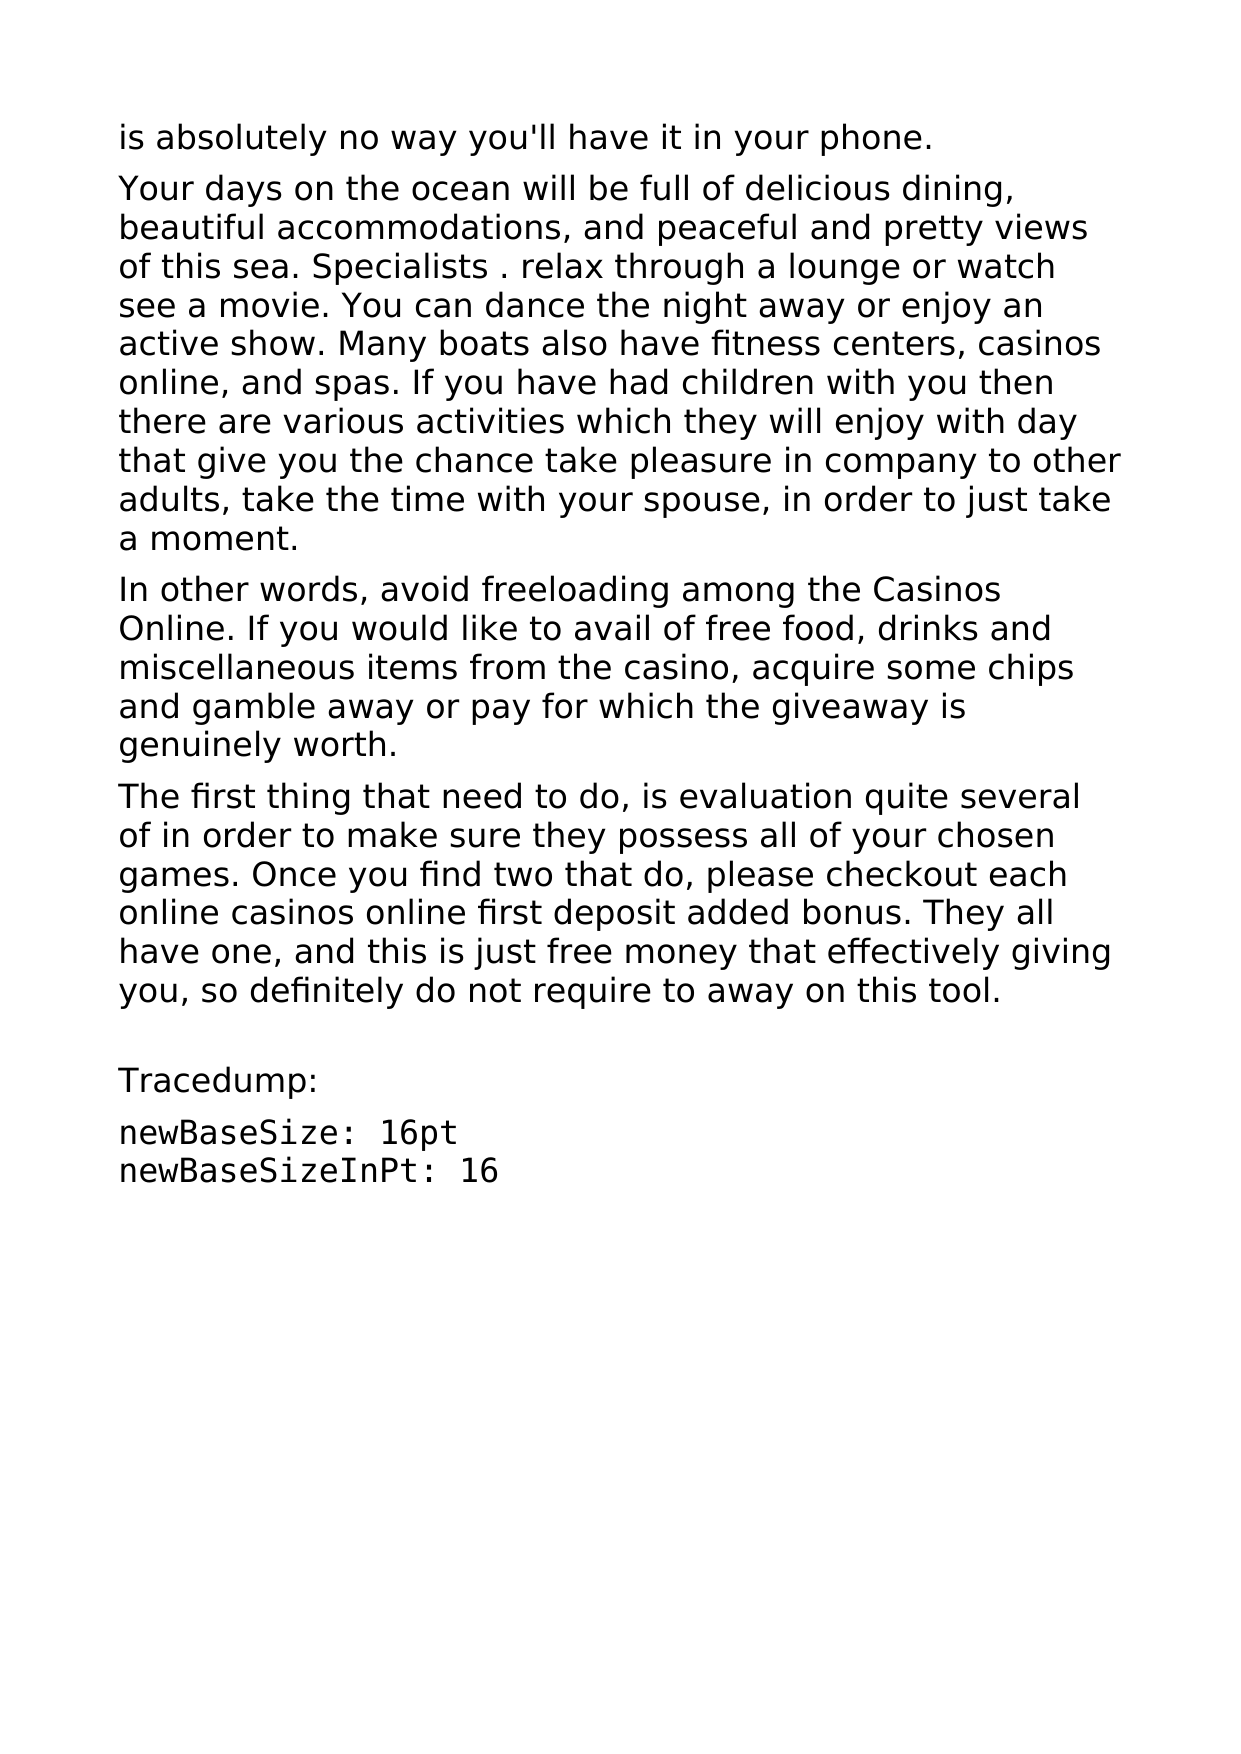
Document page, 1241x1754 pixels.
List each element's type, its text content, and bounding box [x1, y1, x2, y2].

text Your days on the ocean will be full of delicious dining, beautiful accommodations, and peaceful and pretty views of this sea. Specialists . relax through a lounge or watch see a movie. You can dance the night away or enjoy an active show. Many boats also have fitness centers, casinos online, and spas. If you have had children with you then there are various activities which they will enjoy with day that give you the chance take pleasure in company to other adults, take the time with your spouse, in order to just take a moment. [118, 169, 1122, 558]
text Tracedump: [118, 1023, 1122, 1101]
text The first thing that need to do, is evaluation quite several of in order to make sure they possess all of your chosen games. Once you find two that do, please checkout each online casinos online first deposit added bonus. They all have one, and this is just free money that effectively giving you, so definitely do not require to away on this tool. [118, 777, 1122, 1010]
text newBaseSize: 16pt newBaseSizeInPt: 16 [118, 1113, 1122, 1191]
text is absolutely no way you'll have it in your phone. [118, 118, 1122, 157]
text In other words, avoid freeloading among the Casinos Online. If you would like to avail of free food, drinks and miscellaneous items from the casino, acquire some chips and gamble away or pay for which the giveaway is genuinely worth. [118, 571, 1122, 765]
